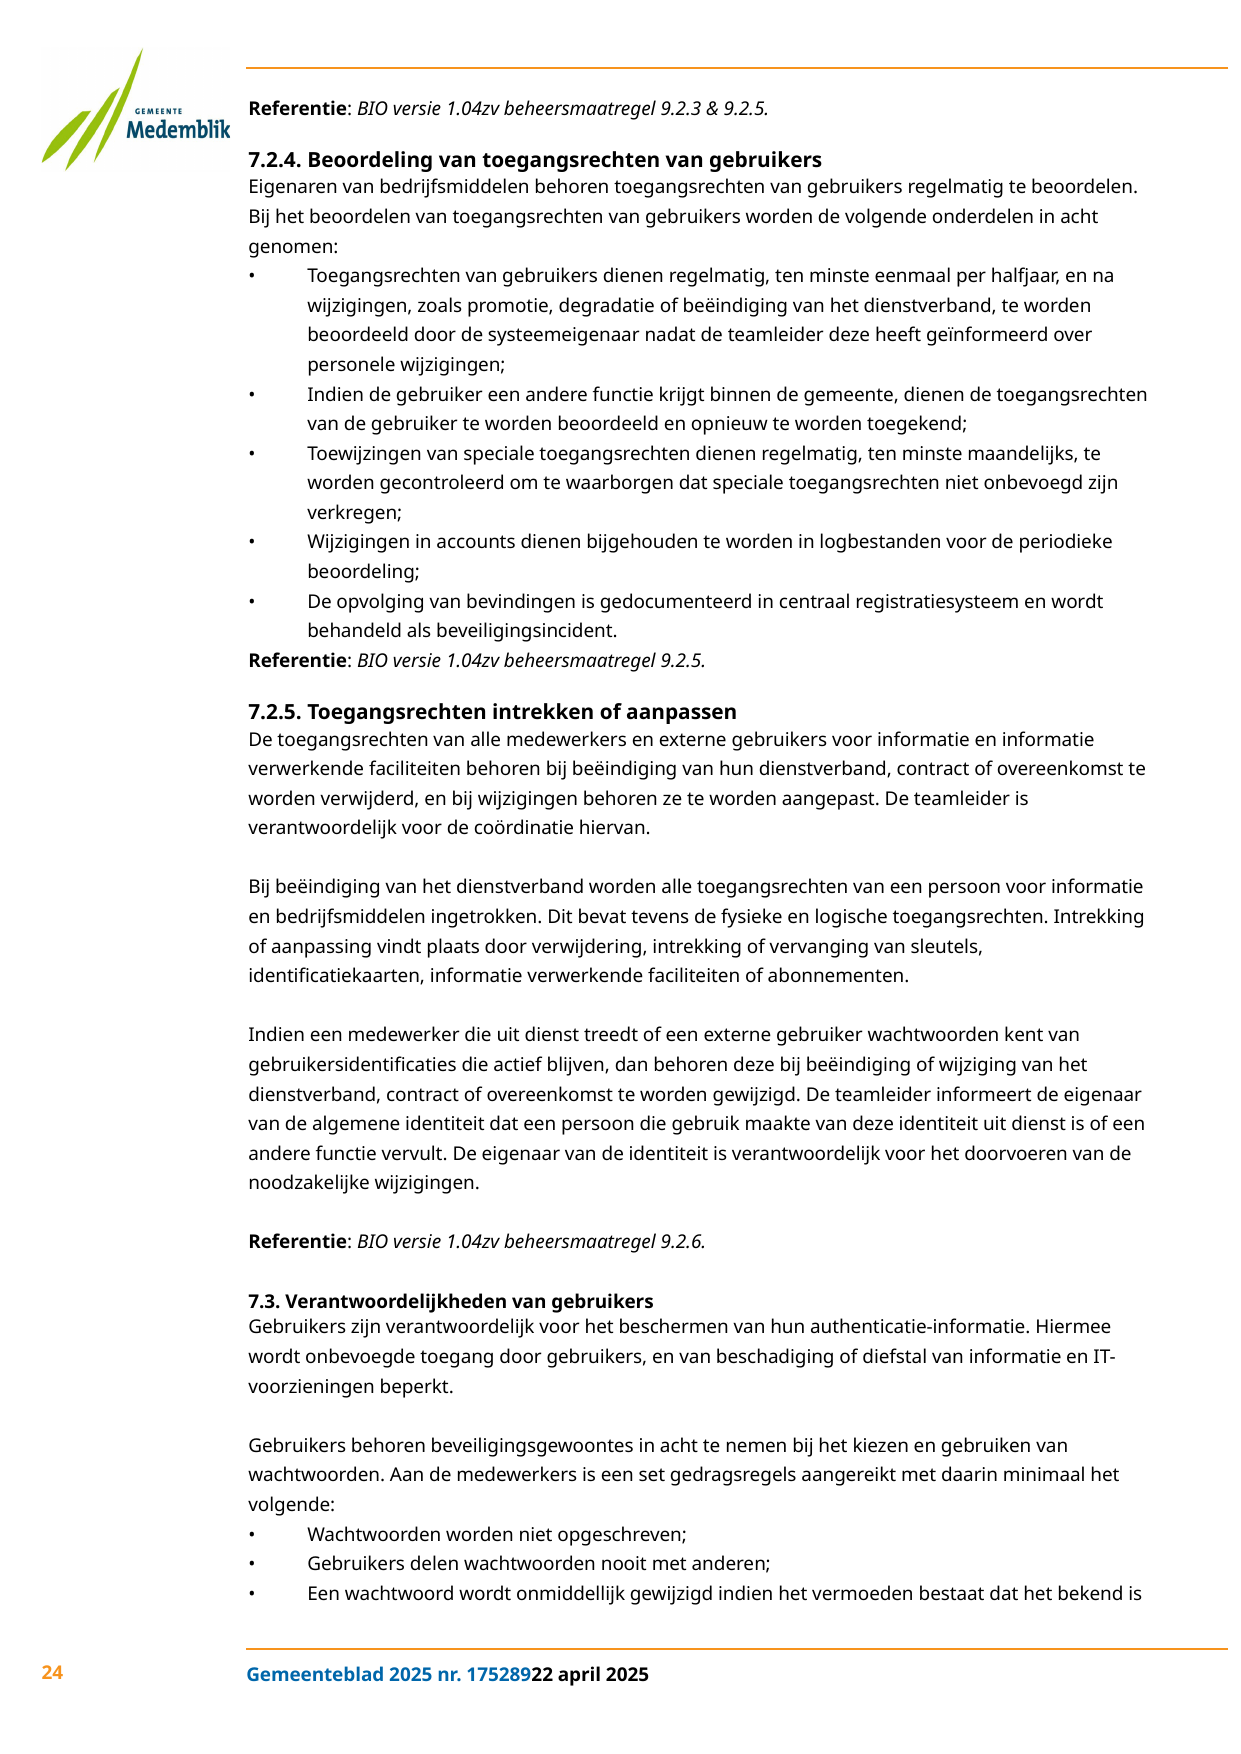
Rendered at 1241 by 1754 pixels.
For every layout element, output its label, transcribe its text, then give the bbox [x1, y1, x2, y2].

text Gebruikers zijn verantwoordelijk voor het beschermen van hun authenticatie-informatie. Hiermee wordt onbevoegde toegang door gebruikers, en van beschadiging of diefstal van informatie en IT-voorzieningen beperkt. [248, 1314, 1152, 1398]
text Indien een medewerker die uit dienst treedt of een externe gebruiker wachtwoorden kent van gebruikersidentificaties die actief blijven, dan behoren deze bij beëindiging of wijziging van het dienstverband, contract of overeenkomst te worden gewijzigd. De teamleider informeert de eigenaar van de algemene identiteit dat een persoon die gebruik maakte van deze identiteit uit dienst is of een andere functie vervult. De eigenaar van de identiteit is verantwoordelijk voor het doorvoeren van de noodzakelijke wijzigingen. [248, 1022, 1152, 1195]
list De opvolging van bevindingen is gedocumenteerd in centraal registratiesysteem en wordt behandeld als beveiligingsincident. [248, 588, 1152, 643]
list Indien de gebruiker een andere functie krijgt binnen de gemeente, dienen de toegangsrechten van de gebruiker te worden beoordeeld en opnieuw te worden toegekend; [248, 381, 1152, 436]
text Referentie: BIO versie 1.04zv beheersmaatregel 9.2.5. [248, 647, 1152, 673]
list Toegangsrechten van gebruikers dienen regelmatig, ten minste eenmaal per halfjaar, en na wijzigingen, zoals promotie, degradatie of beëindiging van het dienstverband, te worden beoordeeld door de systeemeigenaar nadat de teamleider deze heeft geïnformeerd over personele wijzigingen; [248, 262, 1152, 377]
text 7.2.4. Beoordeling van toegangsrechten van gebruikers [248, 145, 1152, 174]
text 7.2.5. Toegangsrechten intrekken of aanpassen [248, 697, 1152, 726]
list Gebruikers delen wachtwoorden nooit met anderen; [248, 1550, 1152, 1576]
text Eigenaren van bedrijfsmiddelen behoren toegangsrechten van gebruikers regelmatig te beoordelen. Bij het beoordelen van toegangsrechten van gebruikers worden de volgende onderdelen in acht genomen: [248, 174, 1152, 258]
list Toewijzingen van speciale toegangsrechten dienen regelmatig, ten minste maandelijks, te worden gecontroleerd om te waarborgen dat speciale toegangsrechten niet onbevoegd zijn verkregen; [248, 440, 1152, 525]
text Referentie: BIO versie 1.04zv beheersmaatregel 9.2.6. [248, 1229, 1152, 1254]
text De toegangsrechten van alle medewerkers en externe gebruikers voor informatie en informatie verwerkende faciliteiten behoren bij beëindiging van hun dienstverband, contract of overeenkomst te worden verwijderd, en bij wijzigingen behoren ze te worden aangepast. De teamleider is verantwoordelijk voor de coördinatie hiervan. [248, 726, 1152, 840]
picture [41, 47, 231, 172]
list Een wachtwoord wordt onmiddellijk gewijzigd indien het vermoeden bestaat dat het bekend is [248, 1580, 1152, 1606]
text Bij beëindiging van het dienstverband worden alle toegangsrechten van een persoon voor informatie en bedrijfsmiddelen ingetrokken. Dit bevat tevens de fysieke en logische toegangsrechten. Intrekking of aanpassing vindt plaats door verwijdering, intrekking of vervanging van sleutels, identificatiekaarten, informatie verwerkende faciliteiten of abonnementen. [248, 874, 1152, 988]
text Gebruikers behoren beveiligingsgewoontes in acht te nemen bij het kiezen en gebruiken van wachtwoorden. Aan de medewerkers is een set gedragsregels aangereikt met daarin minimaal het volgende: [248, 1432, 1152, 1517]
text Referentie: BIO versie 1.04zv beheersmaatregel 9.2.3 & 9.2.5. [248, 95, 1152, 121]
list Wijzigingen in accounts dienen bijgehouden te worden in logbestanden voor de periodieke beoordeling; [248, 529, 1152, 584]
list Wachtwoorden worden niet opgeschreven; [248, 1521, 1152, 1546]
text 7.3. Verantwoordelijkheden van gebruikers [248, 1288, 1152, 1314]
